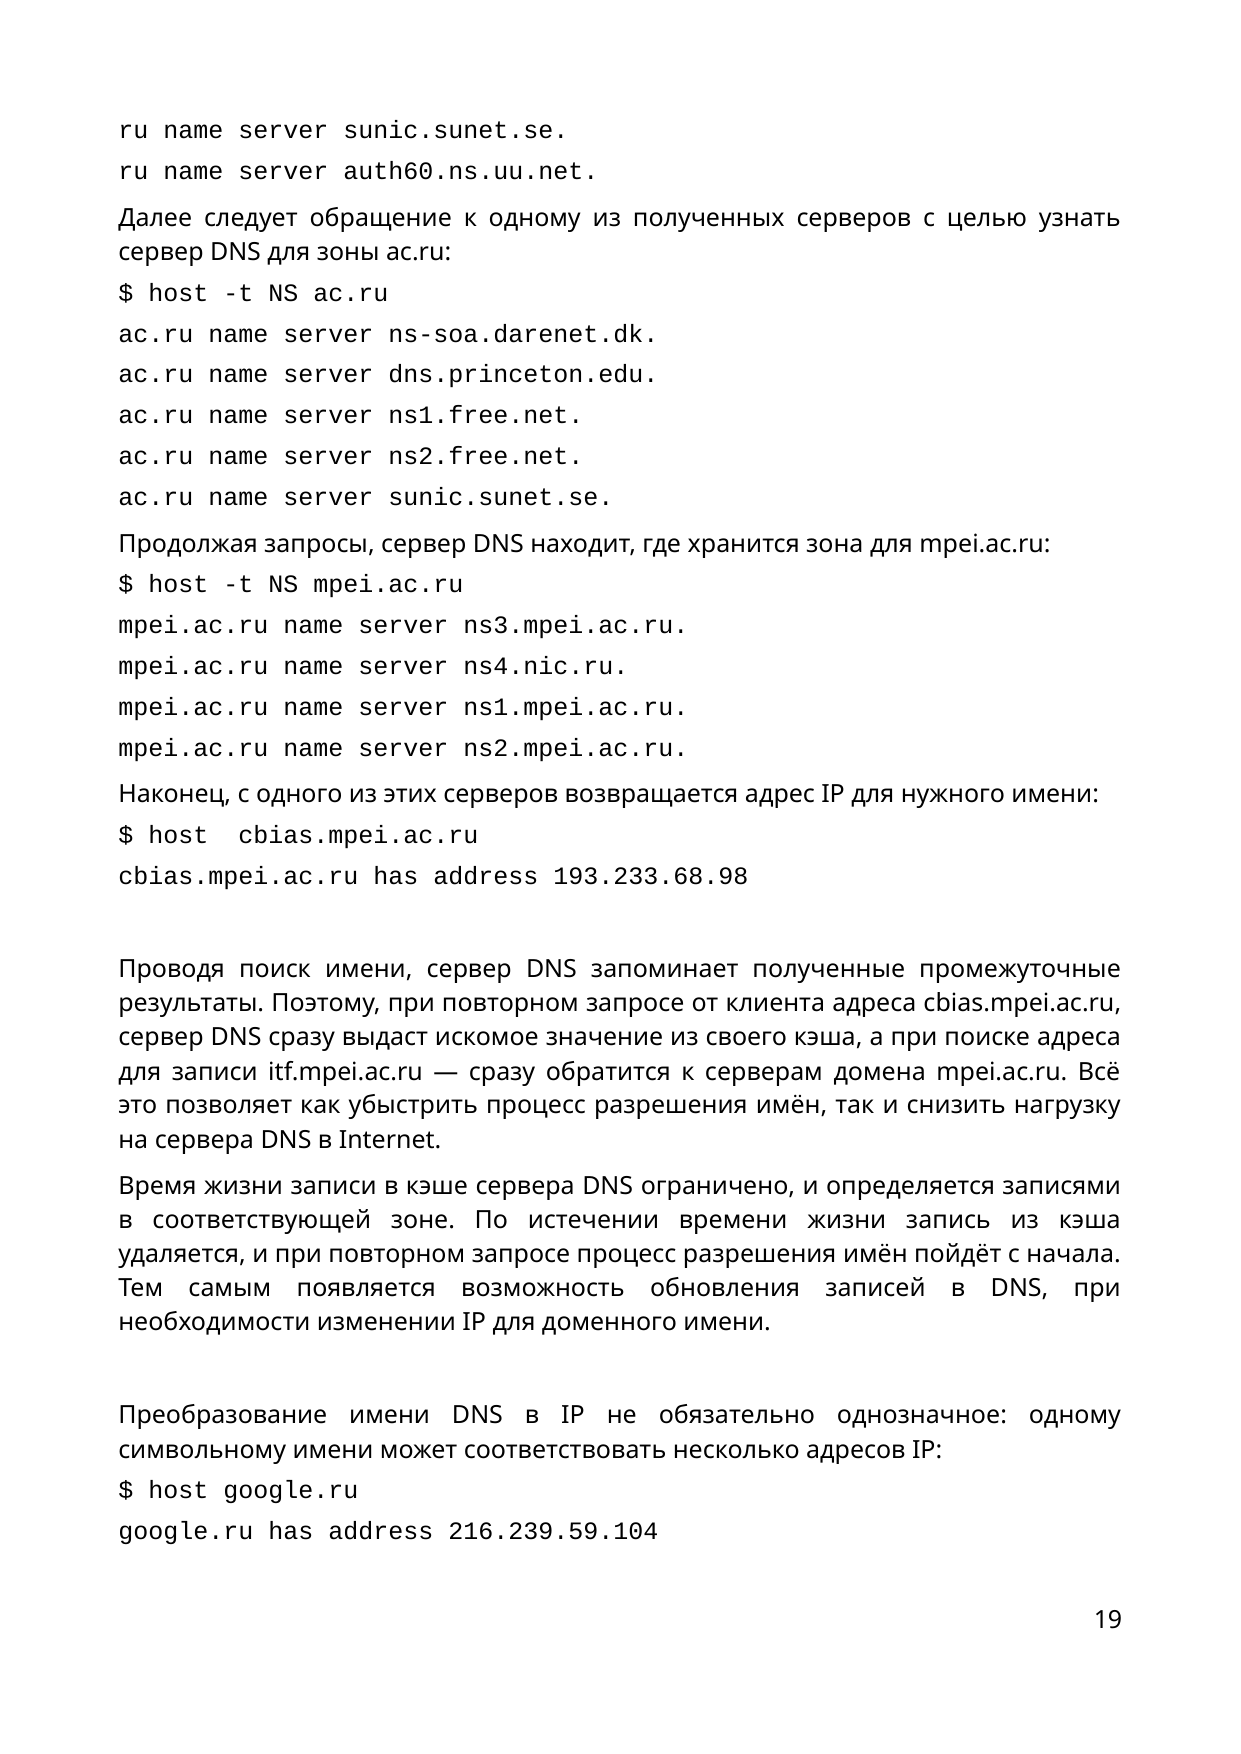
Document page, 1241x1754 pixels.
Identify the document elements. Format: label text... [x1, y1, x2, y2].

text ac.ru name server ns1.free.net. [118, 403, 1122, 431]
text ac.ru name server dns.princeton.edu. [118, 362, 1122, 390]
text mpei.ac.ru name server ns2.mpei.ac.ru. [118, 735, 1122, 764]
text Время жизни записи в кэше сервера DNS ограничено, и определяется записями в соответствующей зоне. По истечении времени жизни запись из кэша удаляется, и при повторном запросе процесс разрешения имён пойдёт с начала. Тем самым появляется возможность обновления записей в DNS, при необходимости изменении IP для доменного имени. [118, 1168, 1122, 1338]
text cbias.mpei.ac.ru has address 193.233.68.98 [118, 863, 1122, 892]
text ru name server auth60.ns.uu.net. [118, 159, 1122, 187]
text Преобразование имени DNS в IP не обязательно однозначное: одному символьному имени может соответствовать несколько адресов IP: [118, 1397, 1122, 1465]
text mpei.ac.ru name server ns1.mpei.ac.ru. [118, 694, 1122, 723]
text ac.ru name server ns2.free.net. [118, 444, 1122, 472]
text $ host -t NS mpei.ac.ru [118, 572, 1122, 600]
text mpei.ac.ru name server ns4.nic.ru. [118, 654, 1122, 682]
text ru name server sunic.sunet.se. [118, 118, 1122, 146]
text ac.ru name server ns-soa.darenet.dk. [118, 321, 1122, 349]
text Продолжая запросы, сервер DNS находит, где хранится зона для mpei.ac.ru: [118, 525, 1122, 559]
text Наконец, с одного из этих серверов возвращается адрес IP для нужного имени: [118, 776, 1122, 810]
text $ host cbias.mpei.ac.ru [118, 823, 1122, 851]
text ac.ru name server sunic.sunet.se. [118, 484, 1122, 513]
text mpei.ac.ru name server ns3.mpei.ac.ru. [118, 613, 1122, 641]
text $ host -t NS ac.ru [118, 280, 1122, 309]
text Проводя поиск имени, сервер DNS запоминает полученные промежуточные результаты. Поэтому, при повторном запросе от клиента адреса cbias.mpei.ac.ru, сервер DNS сразу выдаст искомое значение из своего кэша, а при поиске адреса для записи itf.mpei.ac.ru — сразу обратится к серверам домена mpei.ac.ru. Всё это позволяет как убыстрить процесс разрешения имён, так и снизить нагрузку на сервера DNS в Internet. [118, 951, 1122, 1155]
text google.ru has address 216.239.59.104 [118, 1519, 1122, 1547]
text Далее следует обращение к одному из полученных серверов с целью узнать сервер DNS для зоны ac.ru: [118, 200, 1122, 268]
text $ host google.ru [118, 1478, 1122, 1506]
